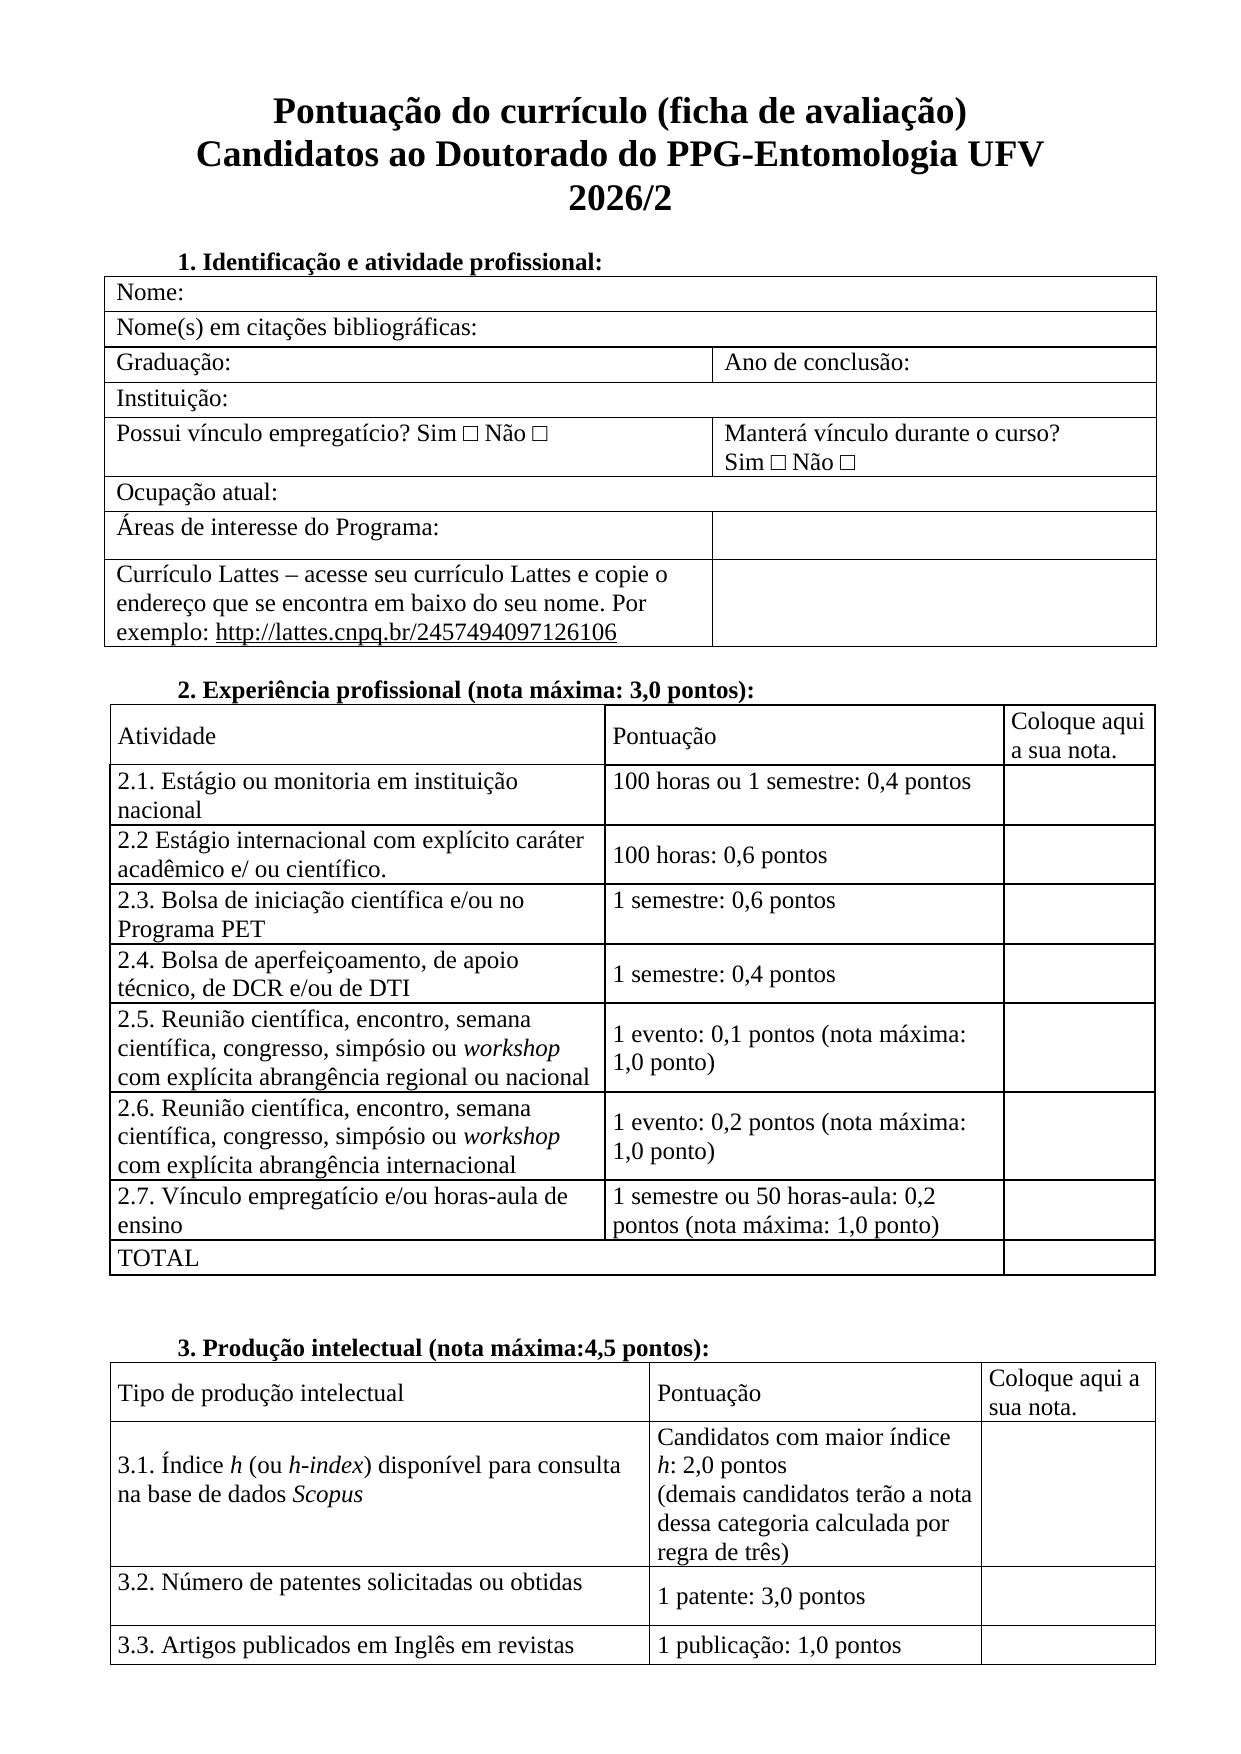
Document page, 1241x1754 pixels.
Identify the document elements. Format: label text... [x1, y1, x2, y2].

table_cell 1 publicação: 1,0 pontos [650, 1626, 981, 1664]
table_cell [713, 512, 1156, 558]
table_cell 2.4. Bolsa de aperfeiçoamento, de apoio técnico, de DCR e/ou de DTI [111, 945, 604, 1002]
table_cell 2.5. Reunião científica, encontro, semana científica, congresso, simpósio ou workshop com explícita abrangência regional ou nacional [111, 1004, 604, 1091]
table_header Pontuação [606, 706, 1003, 764]
table_cell [982, 1567, 1155, 1624]
table_cell Currículo Lattes – acesse seu currículo Lattes e copie o endereço que se encontra em baixo do seu nome. Por exemplo: http://lattes.cnpq.br/2457494097126106 [105, 560, 712, 646]
table_cell Possui vínculo empregatício? Sim □ Não □ [105, 418, 712, 476]
table_cell 100 horas: 0,6 pontos [606, 826, 1003, 883]
table_header Tipo de produção intelectual [111, 1363, 649, 1421]
text Candidatos ao Doutorado do PPG-Entomologia UFV [177, 132, 1063, 175]
table_cell [1005, 1241, 1154, 1274]
table_cell [1005, 1004, 1154, 1091]
table_cell 100 horas ou 1 semestre: 0,4 pontos [606, 766, 1003, 823]
table_cell TOTAL [111, 1241, 1003, 1274]
table_cell 1 patente: 3,0 pontos [650, 1567, 981, 1624]
text 1. Identificação e atividade profissional: [177, 247, 1063, 276]
table_header Coloque aqui a sua nota. [982, 1363, 1155, 1421]
text Pontuação do currículo (ficha de avaliação) [177, 89, 1063, 132]
table_cell Candidatos com maior índice h: 2,0 pontos (demais candidatos terão a nota dessa categoria calculada por regra de três) [650, 1422, 981, 1566]
table_header Pontuação [650, 1363, 981, 1421]
table_cell 2.2 Estágio internacional com explícito caráter acadêmico e/ ou científico. [111, 826, 604, 883]
text 2. Experiência profissional (nota máxima: 3,0 pontos): [177, 676, 1063, 704]
table_cell 3.2. Número de patentes solicitadas ou obtidas [111, 1567, 649, 1624]
table_cell Ocupação atual: [105, 477, 1156, 511]
table_cell [1005, 885, 1154, 943]
table_cell 1 evento: 0,1 pontos (nota máxima: 1,0 ponto) [606, 1004, 1003, 1091]
table_header Nome: [105, 277, 1156, 311]
table_cell 1 evento: 0,2 pontos (nota máxima: 1,0 ponto) [606, 1093, 1003, 1179]
table_cell 1 semestre: 0,4 pontos [606, 945, 1003, 1002]
table_cell 1 semestre ou 50 horas-aula: 0,2 pontos (nota máxima: 1,0 ponto) [606, 1181, 1003, 1238]
table_cell Graduação: [105, 348, 712, 382]
table_cell [1005, 1093, 1154, 1179]
table_cell [982, 1626, 1155, 1664]
table_cell Áreas de interesse do Programa: [105, 512, 712, 558]
table_cell 2.7. Vínculo empregatício e/ou horas-aula de ensino [111, 1181, 604, 1238]
table_cell Instituição: [105, 383, 1156, 417]
table_cell [1005, 766, 1154, 823]
table_header Coloque aqui a sua nota. [1005, 706, 1154, 764]
table_cell Ano de conclusão: [713, 348, 1156, 382]
table_cell [1005, 826, 1154, 883]
table_header Atividade [111, 705, 604, 764]
table_cell 1 semestre: 0,6 pontos [606, 885, 1003, 943]
table_cell [1005, 1181, 1154, 1238]
table_cell Nome(s) em citações bibliográficas: [105, 312, 1156, 346]
text 3. Produção intelectual (nota máxima:4,5 pontos): [177, 1333, 1063, 1362]
table_cell 2.6. Reunião científica, encontro, semana científica, congresso, simpósio ou workshop com explícita abrangência internacional [111, 1093, 604, 1179]
table_cell [982, 1422, 1155, 1566]
table_cell Manterá vínculo durante o curso? Sim □ Não □ [713, 418, 1156, 476]
table_cell [713, 560, 1156, 646]
text 2026/2 [177, 175, 1063, 218]
table_cell 3.3. Artigos publicados em Inglês em revistas [111, 1626, 649, 1664]
table_cell 2.1. Estágio ou monitoria em instituição nacional [111, 765, 604, 823]
table_cell 3.1. Índice h (ou h-index) disponível para consulta na base de dados Scopus [111, 1422, 649, 1566]
table_cell 2.3. Bolsa de iniciação científica e/ou no Programa PET [111, 885, 604, 943]
table_cell [1005, 945, 1154, 1002]
